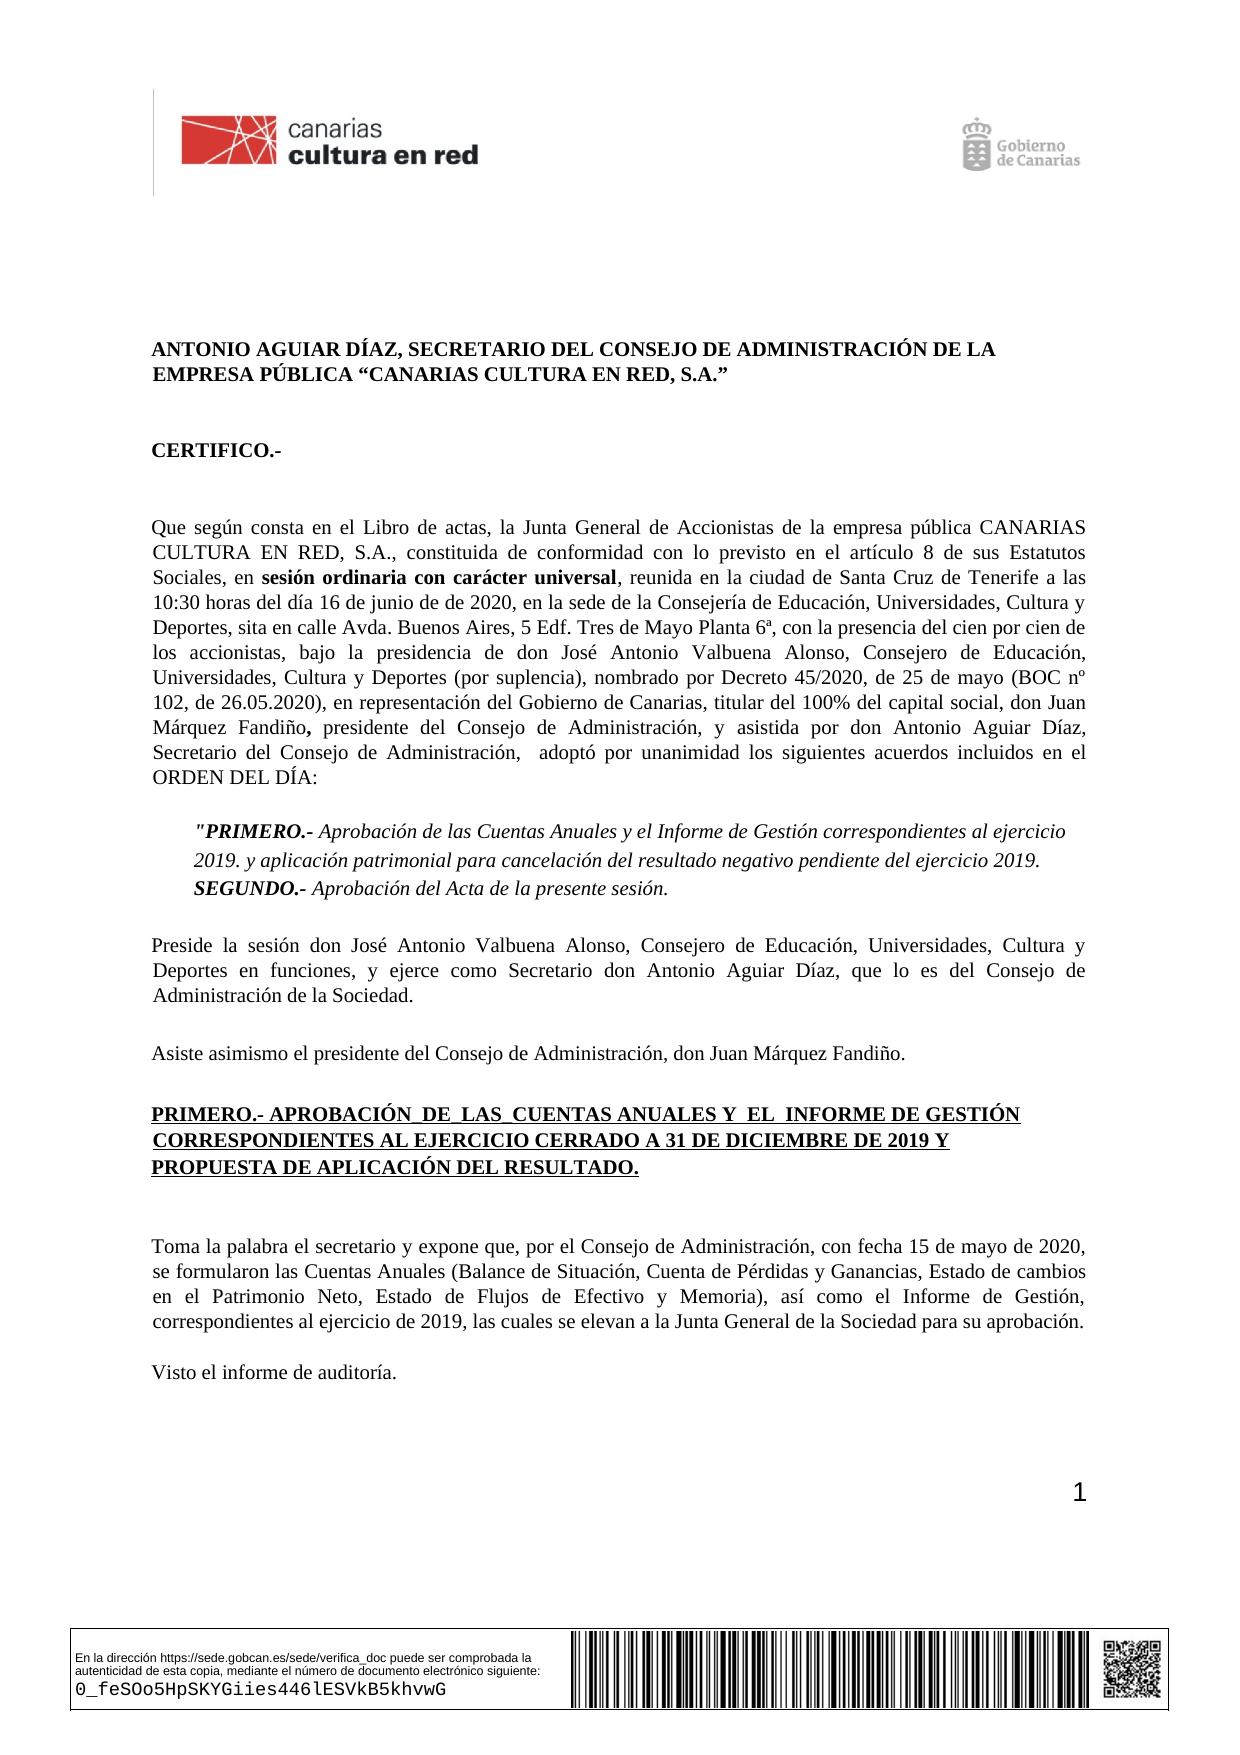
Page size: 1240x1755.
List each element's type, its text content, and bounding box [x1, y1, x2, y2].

text Que según consta en el Libro de actas, la Junta General de Accionistas de la empresa pública CANARIAS CULTURA EN RED, S.A., constituida de conformidad con lo previsto en el artículo 8 de sus Estatutos Sociales, en sesión ordinaria con carácter universal, reunida en la ciudad de Santa Cruz de Tenerife a las 10:30 horas del día 16 de junio de de 2020, en la sede de la Consejería de Educación, Universidades, Cultura y Deportes, sita en calle Avda. Buenos Aires, 5 Edf. Tres de Mayo Planta 6ª, con la presencia del cien por cien de los accionistas, bajo la presidencia de don José Antonio Valbuena Alonso, Consejero de Educación, Universidades, Cultura y Deportes (por suplencia), nombrado por Decreto 45/2020, de 25 de mayo (BOC nº 102, de 26.05.2020), en representación del Gobierno de Canarias, titular del 100% del capital social, don Juan Márquez Fandiño, presidente del Consejo de Administración, y asistida por don Antonio Aguiar Díaz, Secretario del Consejo de Administración, adoptó por unanimidad los siguientes acuerdos incluidos en el ORDEN DEL DÍA: [151, 515, 1087, 789]
text Toma la palabra el secretario y expone que, por el Consejo de Administración, con fecha 15 de mayo de 2020, se formularon las Cuentas Anuales (Balance de Situación, Cuenta de Pérdidas y Ganancias, Estado de cambios en el Patrimonio Neto, Estado de Flujos de Efectivo y Memoria), así como el Informe de Gestión, correspondientes al ejercicio de 2019, las cuales se elevan a la Junta General de la Sociedad para su aprobación. [151, 1233, 1087, 1333]
text "PRIMERO.- Aprobación de las Cuentas Anuales y el Informe de Gestión correspondientes al ejercicio 2019. y aplicación patrimonial para cancelación del resultado negativo pendiente del ejercicio 2019. SEGUNDO.- Aprobación del Acta de la presente sesión. [194, 819, 1087, 900]
text ANTONIO AGUIAR DÍAZ, SECRETARIO DEL CONSEJO DE ADMINISTRACIÓN DE LA EMPRESA PÚBLICA “CANARIAS CULTURA EN RED, S.A.” [151, 336, 1087, 386]
text Asiste asimismo el presidente del Consejo de Administración, don Juan Márquez Fandiño. [151, 1040, 1087, 1064]
text Preside la sesión don José Antonio Valbuena Alonso, Consejero de Educación, Universidades, Cultura y Deportes en funciones, y ejerce como Secretario don Antonio Aguiar Díaz, que lo es del Consejo de Administración de la Sociedad. [151, 933, 1087, 1007]
text CERTIFICO.- [151, 438, 1087, 462]
text PRIMERO.- APROBACIÓN_DE_LAS_CUENTAS ANUALES Y EL INFORME DE GESTIÓN CORRESPONDIENTES AL EJERCICIO CERRADO A 31 DE DICIEMBRE DE 2019 Y [151, 1102, 1087, 1152]
text PROPUESTA DE APLICACIÓN DEL RESULTADO. [151, 1155, 1087, 1179]
text 1 [153, 1476, 1087, 1507]
text Visto el informe de auditoría. [151, 1360, 1087, 1384]
